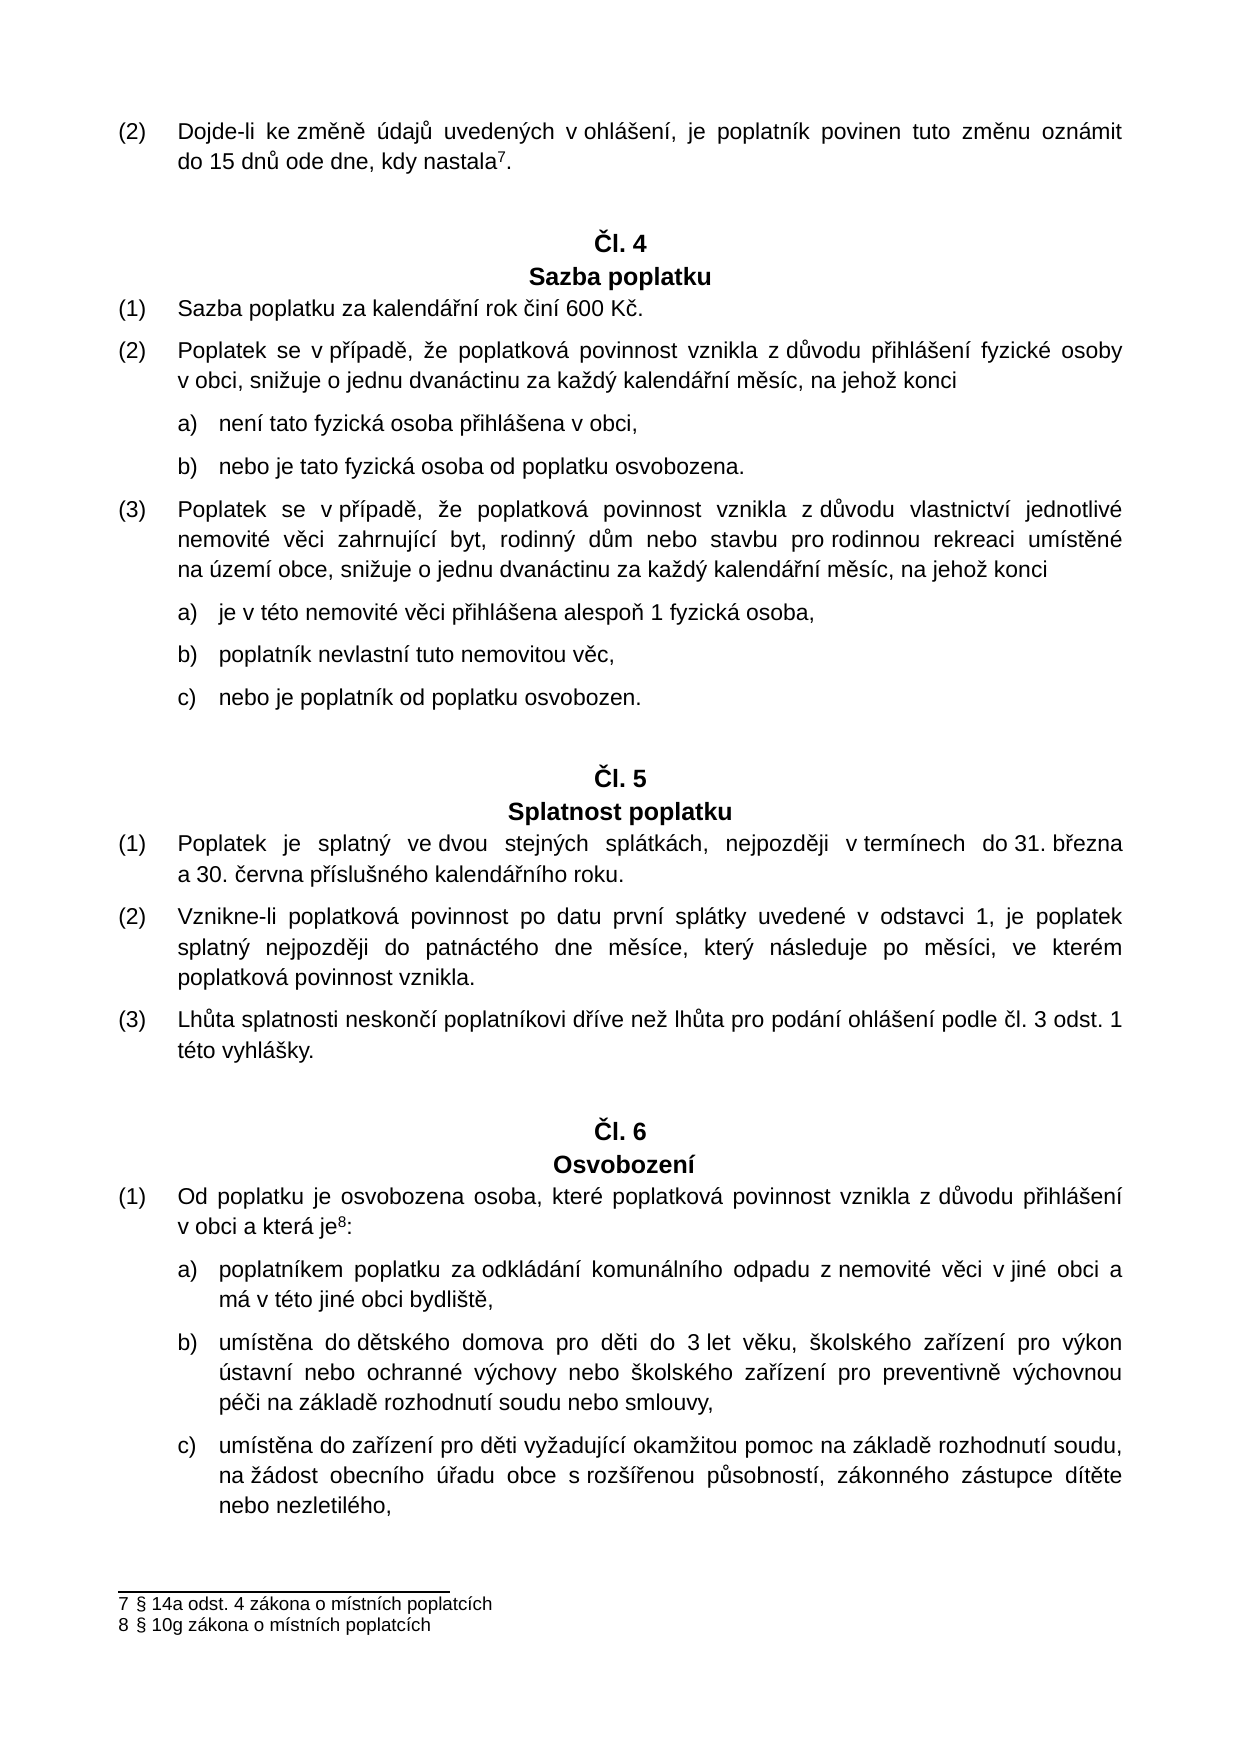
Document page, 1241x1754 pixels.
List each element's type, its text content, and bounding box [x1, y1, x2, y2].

list umístěna do dětského domova pro děti do 3 let věku, školského zařízení pro výkon ústavní nebo ochranné výchovy nebo školského zařízení pro preventivně výchovnou péči na základě rozhodnutí soudu nebo smlouvy, [177, 1329, 1122, 1416]
list umístěna do zařízení pro děti vyžadující okamžitou pomoc na základě rozhodnutí soudu, na žádost obecního úřadu obce s rozšířenou působností, zákonného zástupce dítěte nebo nezletilého, [177, 1432, 1122, 1519]
list Od poplatku je osvobozena osoba, které poplatková povinnost vznikla z důvodu přihlášení v obci a která je: [118, 1183, 1122, 1239]
list Poplatek je splatný ve dvou stejných splátkách, nejpozději v termínech do 31. března a 30. června příslušného kalendářního roku. [118, 830, 1122, 887]
list Sazba poplatku za kalendářní rok činí 600 Kč. [118, 294, 1122, 321]
list není tato fyzická osoba přihlášena v obci, [177, 410, 1122, 437]
list nebo je poplatník od poplatku osvobozen. [177, 684, 1122, 711]
list Lhůta splatnosti neskončí poplatníkovi dříve než lhůta pro podání ohlášení podle čl. 3 odst. 1 této vyhlášky. [118, 1006, 1122, 1063]
list § 14a odst. 4 zákona o místních poplatcích [118, 1592, 1122, 1614]
list § 10g zákona o místních poplatcích [118, 1614, 1122, 1635]
list poplatník nevlastní tuto nemovitou věc, [177, 641, 1122, 668]
list poplatníkem poplatku za odkládání komunálního odpadu z nemovité věci v jiné obci a má v této jiné obci bydliště, [177, 1256, 1122, 1312]
subtitle Čl. 5 Splatnost poplatku [118, 764, 1122, 826]
list je v této nemovité věci přihlášena alespoň 1 fyzická osoba, [177, 599, 1122, 625]
list Poplatek se v případě, že poplatková povinnost vznikla z důvodu přihlášení fyzické osoby v obci, snižuje o jednu dvanáctinu za každý kalendářní měsíc, na jehož konci [118, 337, 1122, 394]
list nebo je tato fyzická osoba od poplatku osvobozena. [177, 453, 1122, 479]
subtitle Čl. 4 Sazba poplatku [118, 228, 1122, 290]
list Vznikne-li poplatková povinnost po datu první splátky uvedené v odstavci 1, je poplatek splatný nejpozději do patnáctého dne měsíce, který následuje po měsíci, ve kterém poplatková povinnost vznikla. [118, 903, 1122, 990]
list Dojde-li ke změně údajů uvedených v ohlášení, je poplatník povinen tuto změnu oznámit do 15 dnů ode dne, kdy nastala. [118, 118, 1122, 175]
list Poplatek se v případě, že poplatková povinnost vznikla z důvodu vlastnictví jednotlivé nemovité věci zahrnující byt, rodinný dům nebo stavbu pro rodinnou rekreaci umístěné na území obce, snižuje o jednu dvanáctinu za každý kalendářní měsíc, na jehož konci [118, 496, 1122, 582]
subtitle Čl. 6 Osvobození [118, 1117, 1122, 1179]
